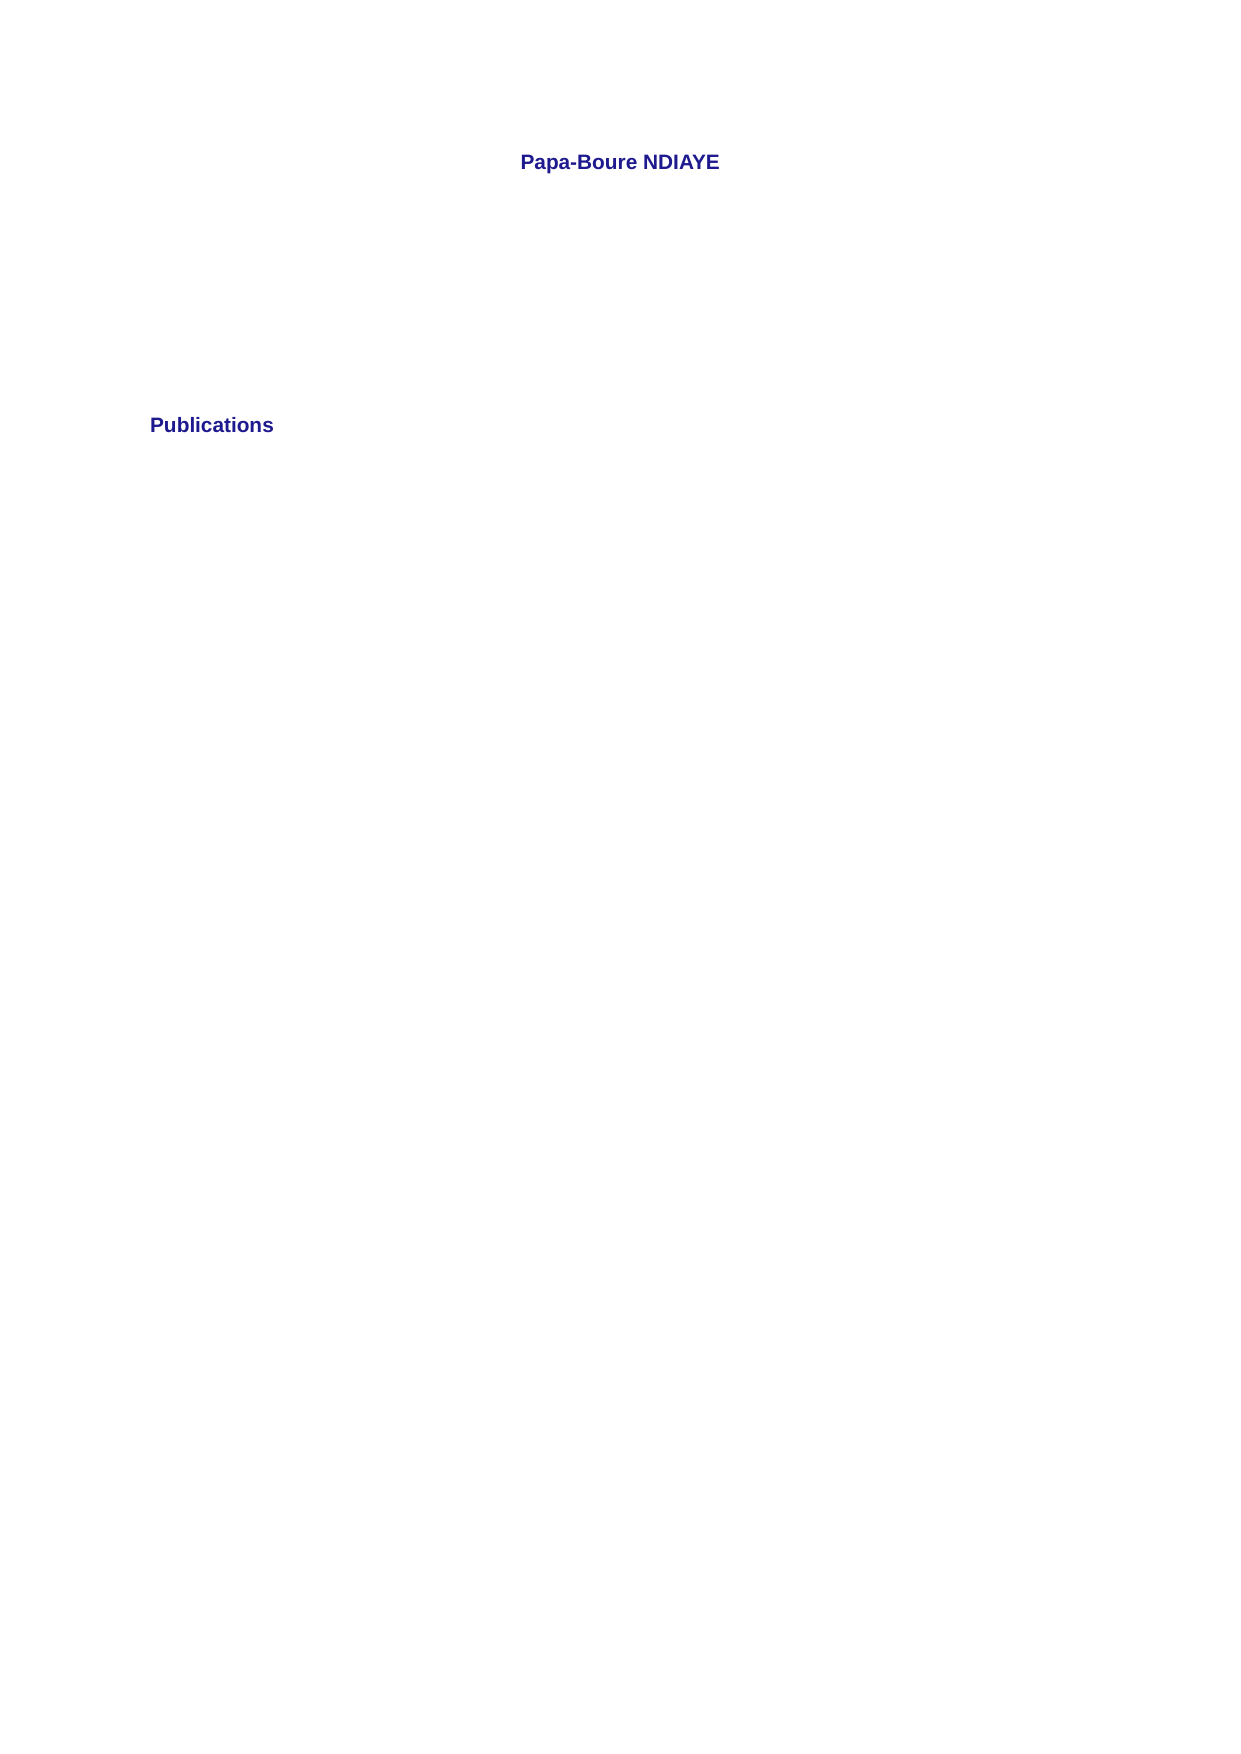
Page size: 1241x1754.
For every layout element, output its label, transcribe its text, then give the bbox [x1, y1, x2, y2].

subtitle Papa-Boure NDIAYE [150, 150, 1090, 174]
subtitle Publications [150, 412, 1090, 436]
